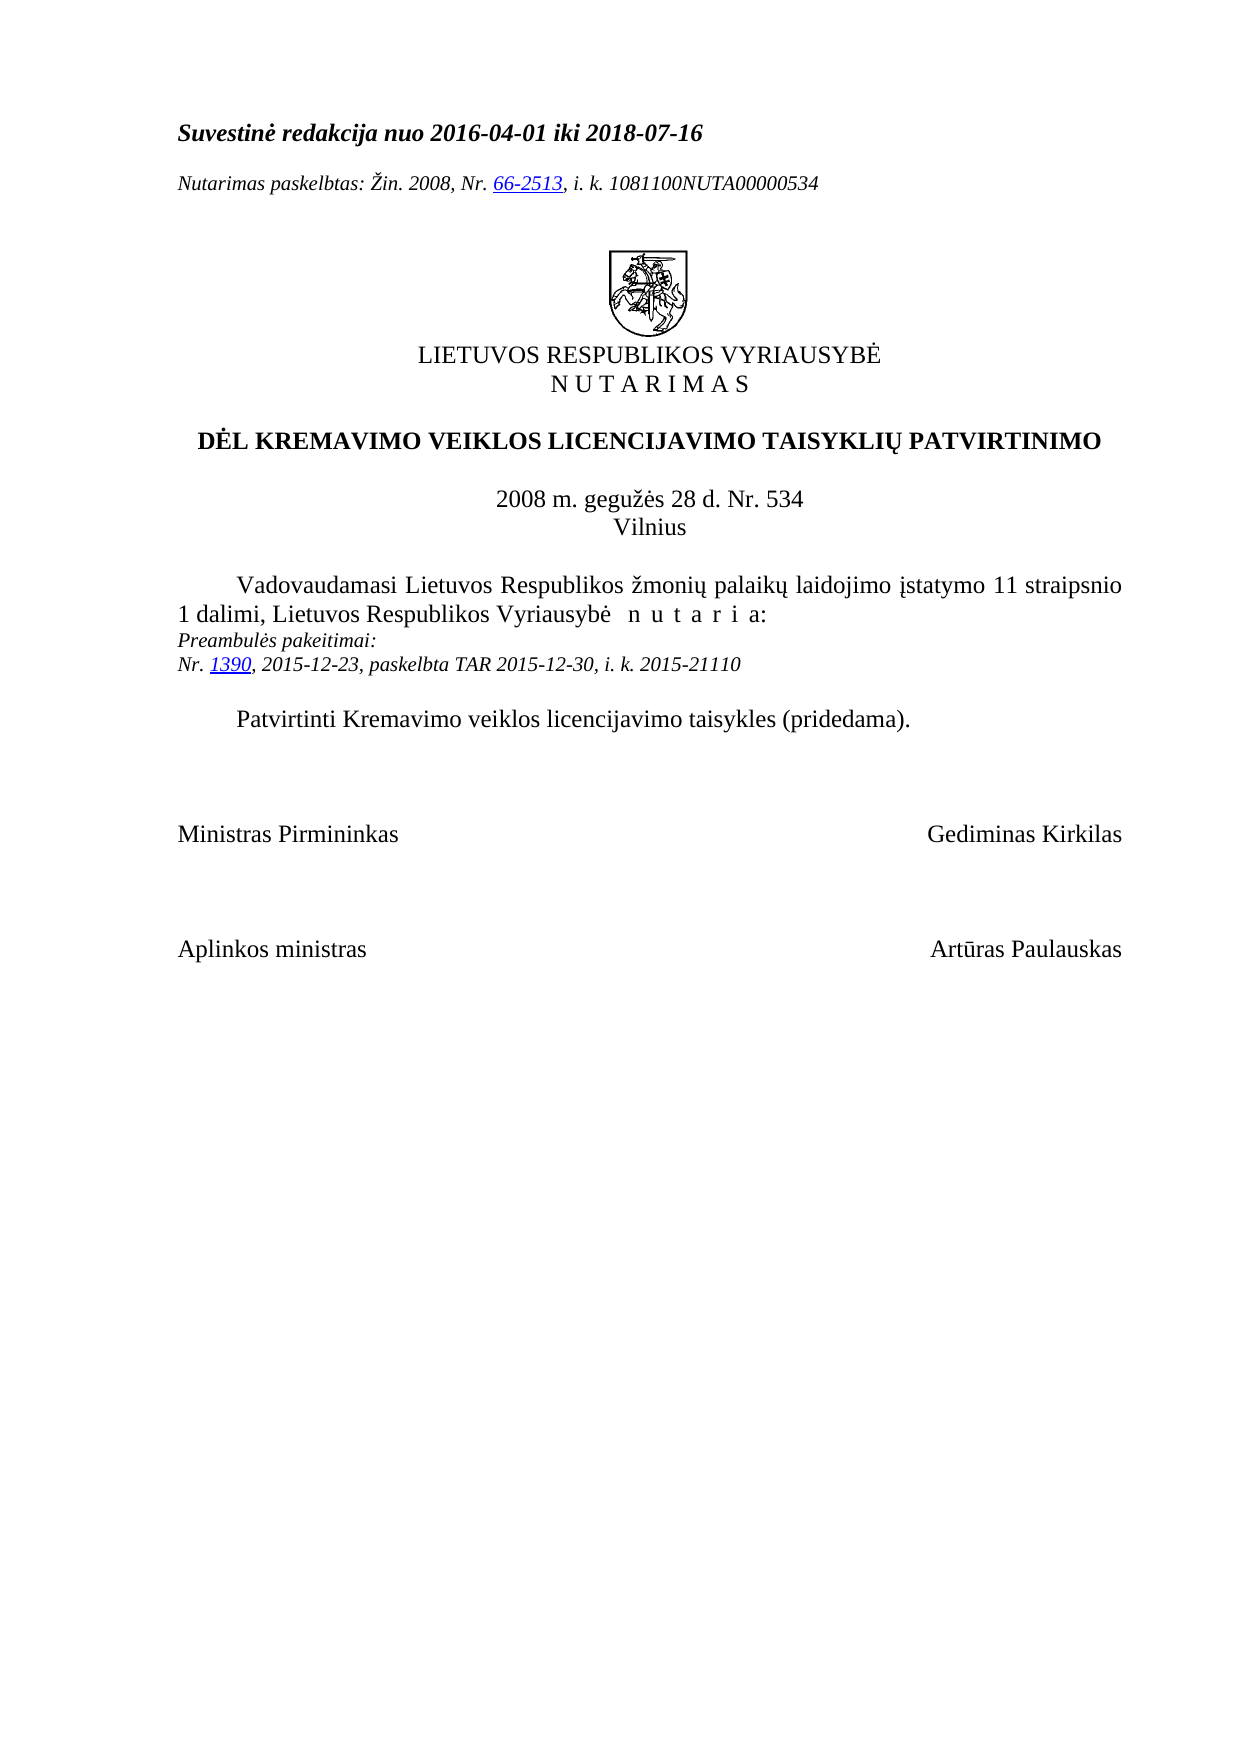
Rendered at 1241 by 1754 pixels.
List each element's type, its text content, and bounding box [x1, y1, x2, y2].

text NUTARIMAS [177, 369, 1122, 397]
text DĖL KREMAVIMO VEIKLOS LICENCIJAVIMO TAISYKLIŲ PATVIRTINIMO [177, 426, 1122, 455]
text Preambulės pakeitimai: [177, 627, 1122, 652]
text Nutarimas paskelbtas: Žin. 2008, Nr. 66-2513, i. k. 1081100NUTA00000534 [177, 171, 1122, 195]
text Aplinkos ministras Artūras Paulauskas [177, 934, 1122, 963]
text Patvirtinti Kremavimo veiklos licencijavimo taisykles (pridedama). [177, 704, 1122, 733]
text Suvestinė redakcija nuo 2016-04-01 iki 2018-07-16 [177, 118, 1122, 147]
text Lietuvos Respublikos Vyriausybė [177, 340, 1122, 369]
text Ministras Pirmininkas Gediminas Kirkilas [177, 819, 1122, 848]
text Nr. 1390, 2015-12-23, paskelbta TAR 2015-12-30, i. k. 2015-21110 [177, 652, 1122, 676]
text Vilnius [177, 512, 1122, 541]
text 2008 m. gegužės 28 d. Nr. 534 [177, 484, 1122, 512]
text Vadovaudamasi Lietuvos Respublikos žmonių palaikų laidojimo įstatymo 11 straipsnio 1 dalimi, Lietuvos Respublikos Vyriausybė nutaria: [177, 570, 1122, 627]
